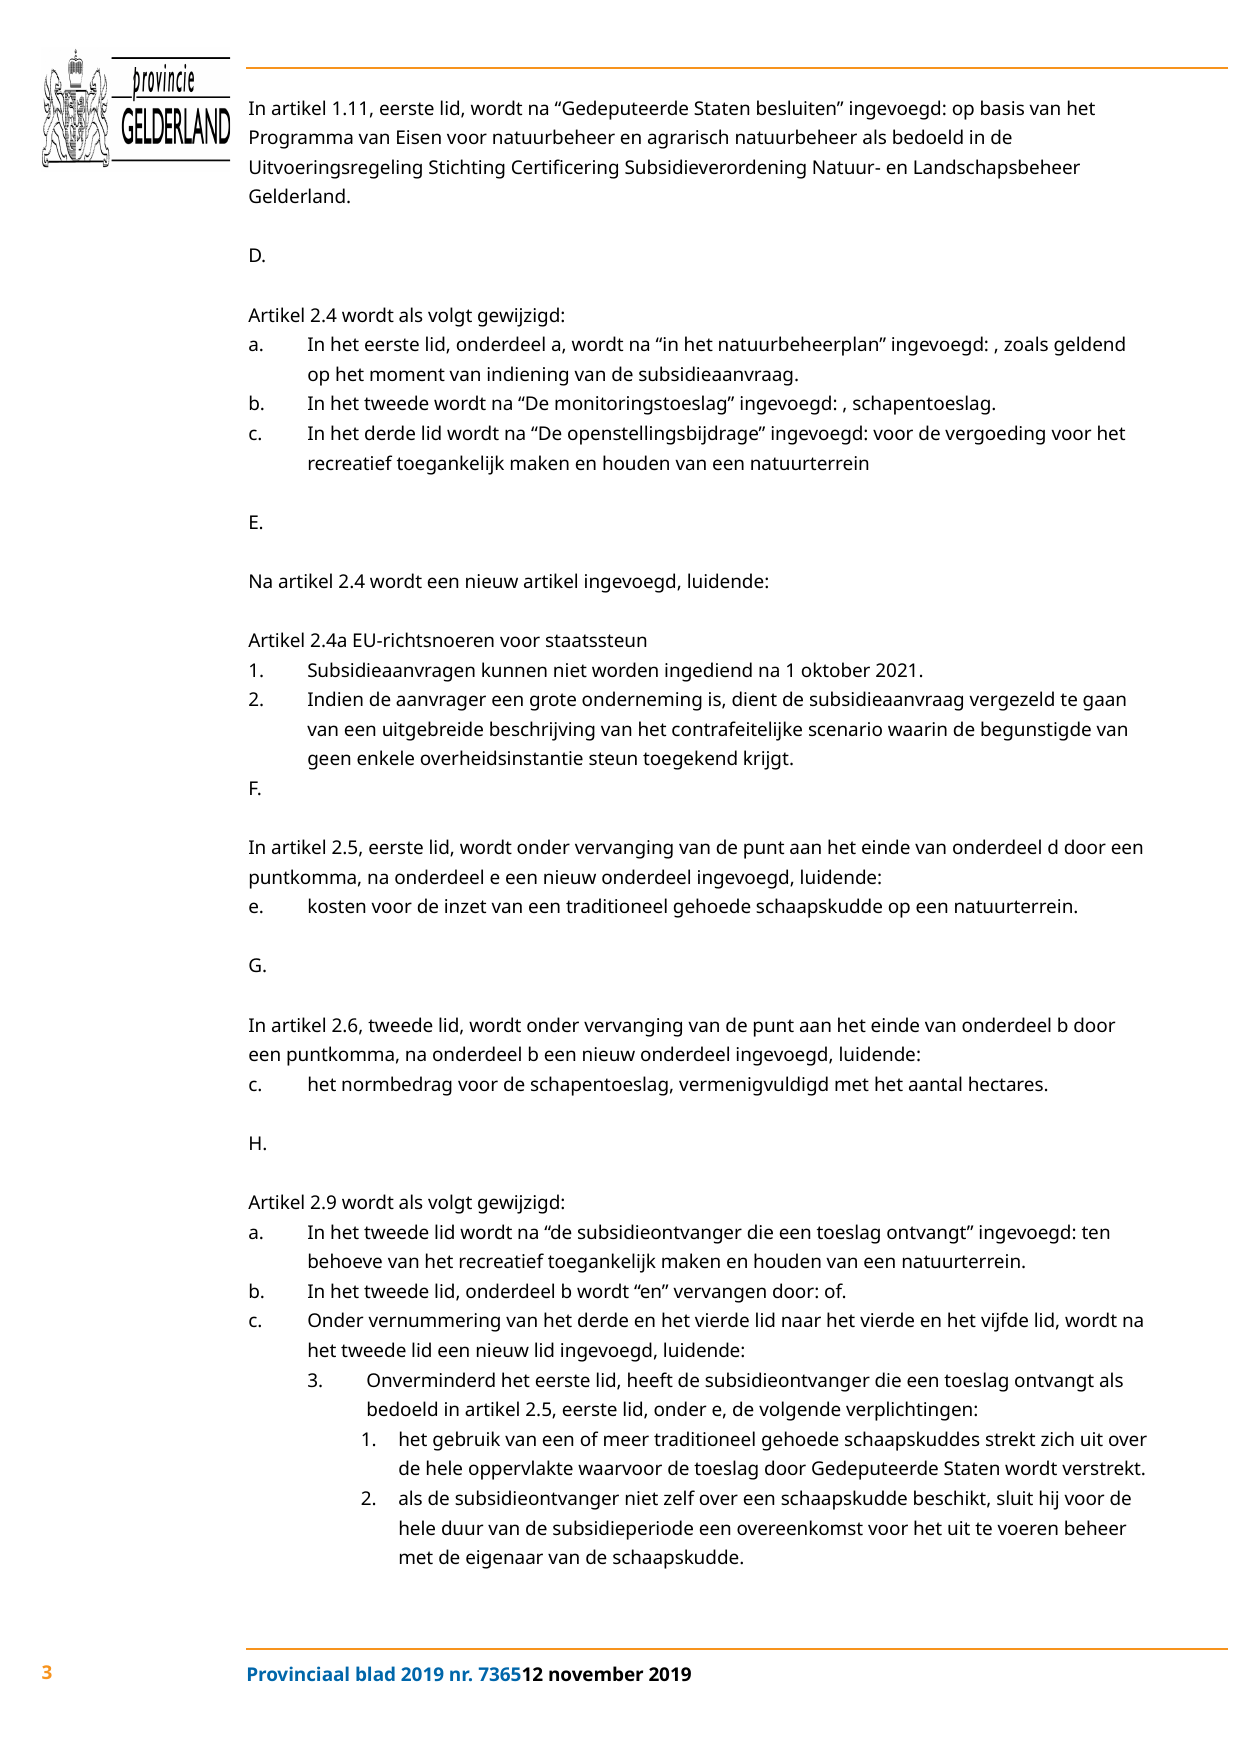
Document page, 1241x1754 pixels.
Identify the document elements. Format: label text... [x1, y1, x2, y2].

list het normbedrag voor de schapentoeslag, vermenigvuldigd met het aantal hectares. [248, 1071, 1152, 1097]
list In het derde lid wordt na “De openstellingsbijdrage” ingevoegd: voor de vergoeding voor het recreatief toegankelijk maken en houden van een natuurterrein [248, 420, 1152, 476]
text E. [248, 509, 1152, 535]
list In het tweede lid, onderdeel b wordt “en” vervangen door: of. [248, 1278, 1152, 1304]
list als de subsidieontvanger niet zelf over een schaapskudde beschikt, sluit hij voor de hele duur van de subsidieperiode een overeenkomst voor het uit te voeren beheer met de eigenaar van de schaapskudde. [361, 1485, 1152, 1570]
text Artikel 2.4 wordt als volgt gewijzigd: [248, 302, 1152, 328]
text H. [248, 1130, 1152, 1156]
text Na artikel 2.4 wordt een nieuw artikel ingevoegd, luidende: [248, 568, 1152, 594]
list In het tweede wordt na “De monitoringstoeslag” ingevoegd: , schapentoeslag. [248, 391, 1152, 416]
list het gebruik van een of meer traditioneel gehoede schaapskuddes strekt zich uit over de hele oppervlakte waarvoor de toeslag door Gedeputeerde Staten wordt verstrekt. [361, 1426, 1152, 1481]
text In artikel 1.11, eerste lid, wordt na “Gedeputeerde Staten besluiten” ingevoegd: op basis van het Programma van Eisen voor natuurbeheer en agrarisch natuurbeheer als bedoeld in de Uitvoeringsregeling Stichting Certificering Subsidieverordening Natuur- en Landschapsbeheer Gelderland. [248, 95, 1152, 209]
text D. [248, 243, 1152, 268]
list In het tweede lid wordt na “de subsidieontvanger die een toeslag ontvangt” ingevoegd: ten behoeve van het recreatief toegankelijk maken en houden van een natuurterrein. [248, 1219, 1152, 1274]
text Artikel 2.4a EU-richtsnoeren voor staatssteun [248, 627, 1152, 653]
list Indien de aanvrager een grote onderneming is, dient de subsidieaanvraag vergezeld te gaan van een uitgebreide beschrijving van het contrafeitelijke scenario waarin de begunstigde van geen enkele overheidsinstantie steun toegekend krijgt. [248, 686, 1152, 771]
list Onder vernummering van het derde en het vierde lid naar het vierde en het vijfde lid, wordt na het tweede lid een nieuw lid ingevoegd, luidende: [248, 1308, 1152, 1363]
picture [41, 47, 231, 172]
list Subsidieaanvragen kunnen niet worden ingediend na 1 oktober 2021. [248, 657, 1152, 683]
text In artikel 2.6, tweede lid, wordt onder vervanging van de punt aan het einde van onderdeel b door een puntkomma, na onderdeel b een nieuw onderdeel ingevoegd, luidende: [248, 1012, 1152, 1067]
text Artikel 2.9 wordt als volgt gewijzigd: [248, 1189, 1152, 1215]
list Onverminderd het eerste lid, heeft de subsidieontvanger die een toeslag ontvangt als bedoeld in artikel 2.5, eerste lid, onder e, de volgende verplichtingen: [307, 1367, 1152, 1422]
list In het eerste lid, onderdeel a, wordt na “in het natuurbeheerplan” ingevoegd: , zoals geldend op het moment van indiening van de subsidieaanvraag. [248, 331, 1152, 387]
list kosten voor de inzet van een traditioneel gehoede schaapskudde op een natuurterrein. [248, 893, 1152, 919]
text F. [248, 775, 1152, 801]
text In artikel 2.5, eerste lid, wordt onder vervanging van de punt aan het einde van onderdeel d door een puntkomma, na onderdeel e een nieuw onderdeel ingevoegd, luidende: [248, 834, 1152, 890]
text G. [248, 953, 1152, 978]
